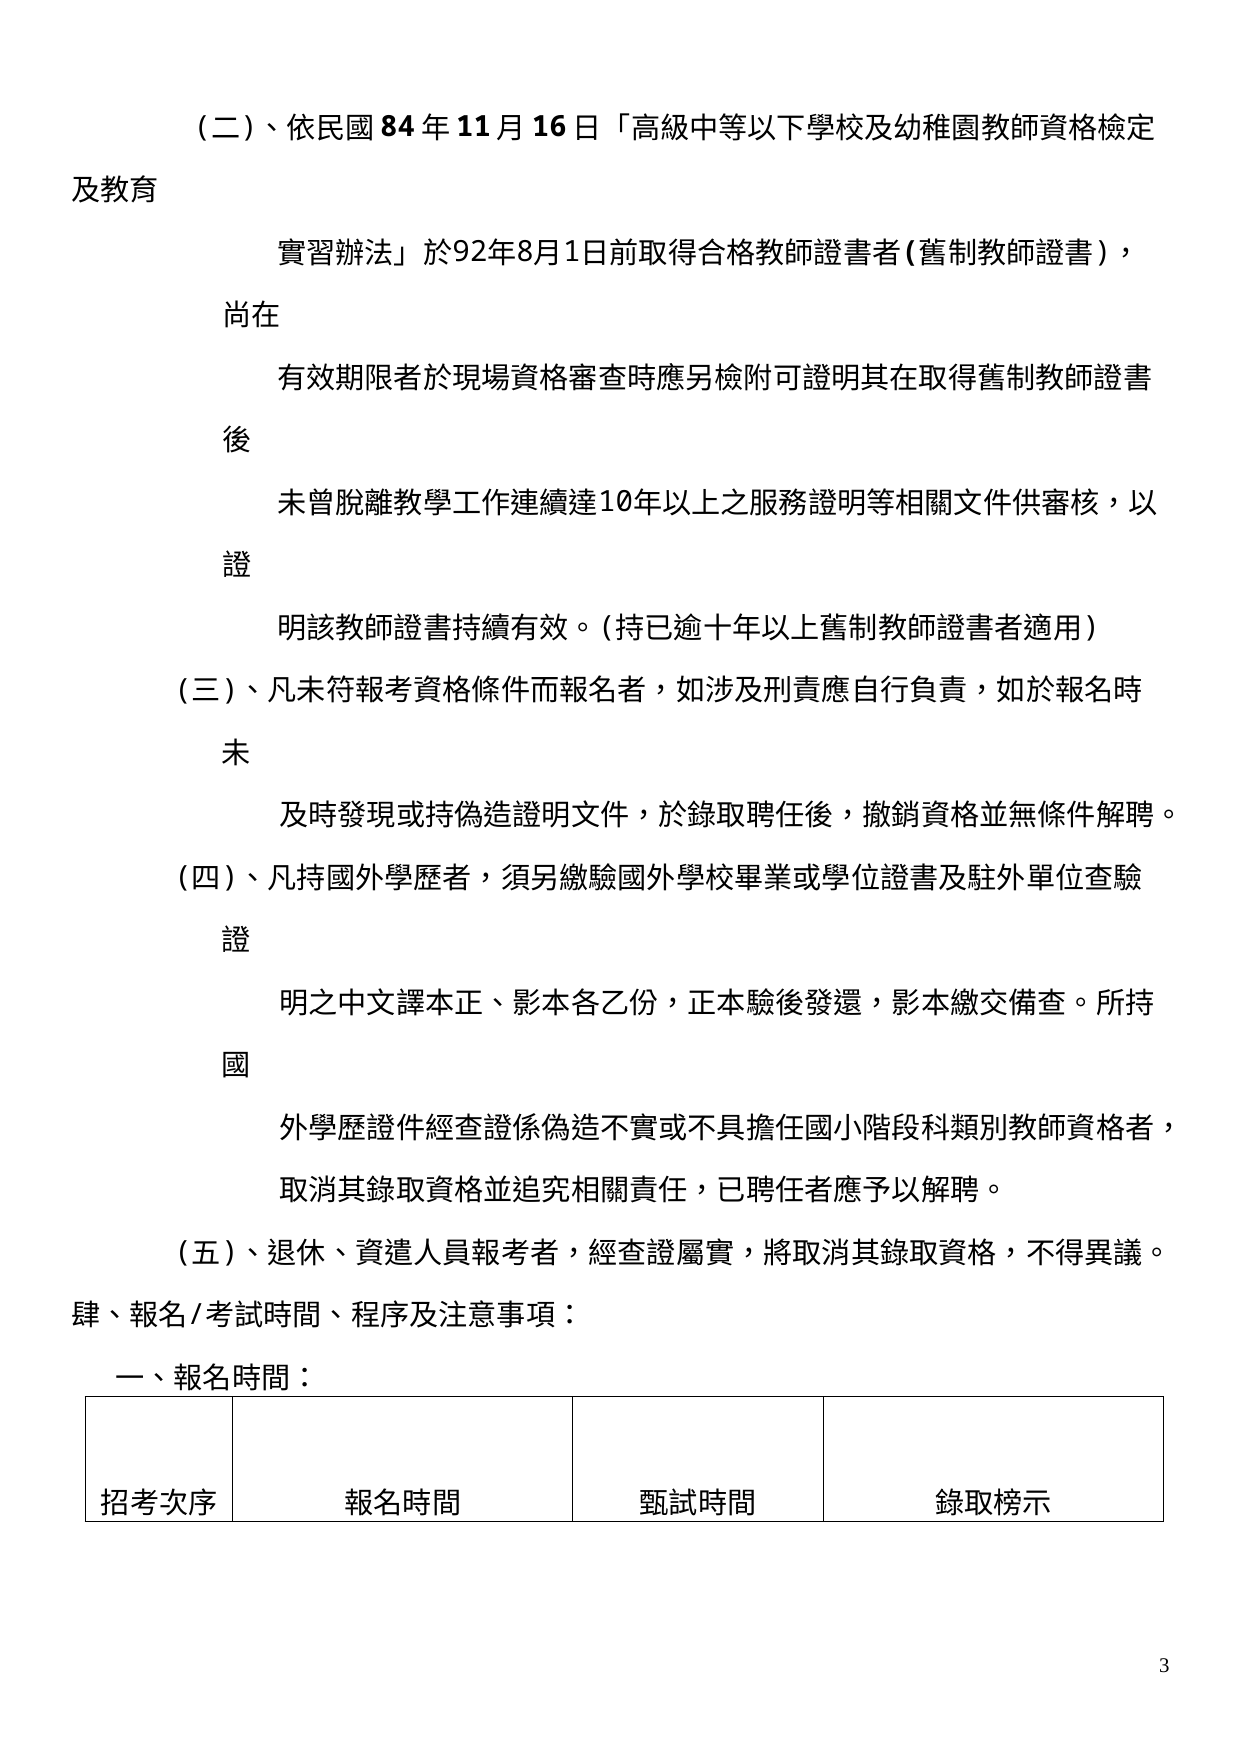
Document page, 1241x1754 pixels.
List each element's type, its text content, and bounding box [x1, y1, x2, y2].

text (五)、退休、資遣人員報考者，經查證屬實，將取消其錄取資格，不得異議。 [174, 1209, 1169, 1271]
text 外學歷證件經查證係偽造不實或不具擔任國小階段科類別教師資格者， [174, 1084, 1169, 1146]
text (三)、凡未符報考資格條件而報名者，如涉及刑責應自行負責，如於報名時未 [174, 646, 1169, 771]
text 明該教師證書持續有效。(持已逾十年以上舊制教師證書者適用) [172, 584, 1169, 646]
text 實習辦法」於92年8月1日前取得合格教師證書者(舊制教師證書)，尚在 [172, 209, 1169, 334]
text (二)、依民國84年11月16日「高級中等以下學校及幼稚園教師資格檢定及教育 [71, 84, 1169, 209]
text 未曾脫離教學工作連續達10年以上之服務證明等相關文件供審核，以證 [172, 459, 1169, 584]
table_header 甄試時間 [573, 1397, 823, 1521]
text 一、報名時間： [115, 1334, 1169, 1396]
table_header 報名時間 [233, 1397, 572, 1521]
text 取消其錄取資格並追究相關責任，已聘任者應予以解聘。 [174, 1146, 1169, 1209]
table_header 招考次序 [86, 1397, 232, 1521]
text 明之中文譯本正、影本各乙份，正本驗後發還，影本繳交備查。所持國 [174, 959, 1169, 1084]
text 有效期限者於現場資格審查時應另檢附可證明其在取得舊制教師證書後 [172, 334, 1169, 459]
table_header 錄取榜示 [824, 1397, 1163, 1521]
text (四)、凡持國外學歷者，須另繳驗國外學校畢業或學位證書及駐外單位查驗證 [174, 834, 1169, 959]
text 及時發現或持偽造證明文件，於錄取聘任後，撤銷資格並無條件解聘。 [174, 771, 1169, 834]
text 肆、報名/考試時間、程序及注意事項： [71, 1271, 1169, 1334]
